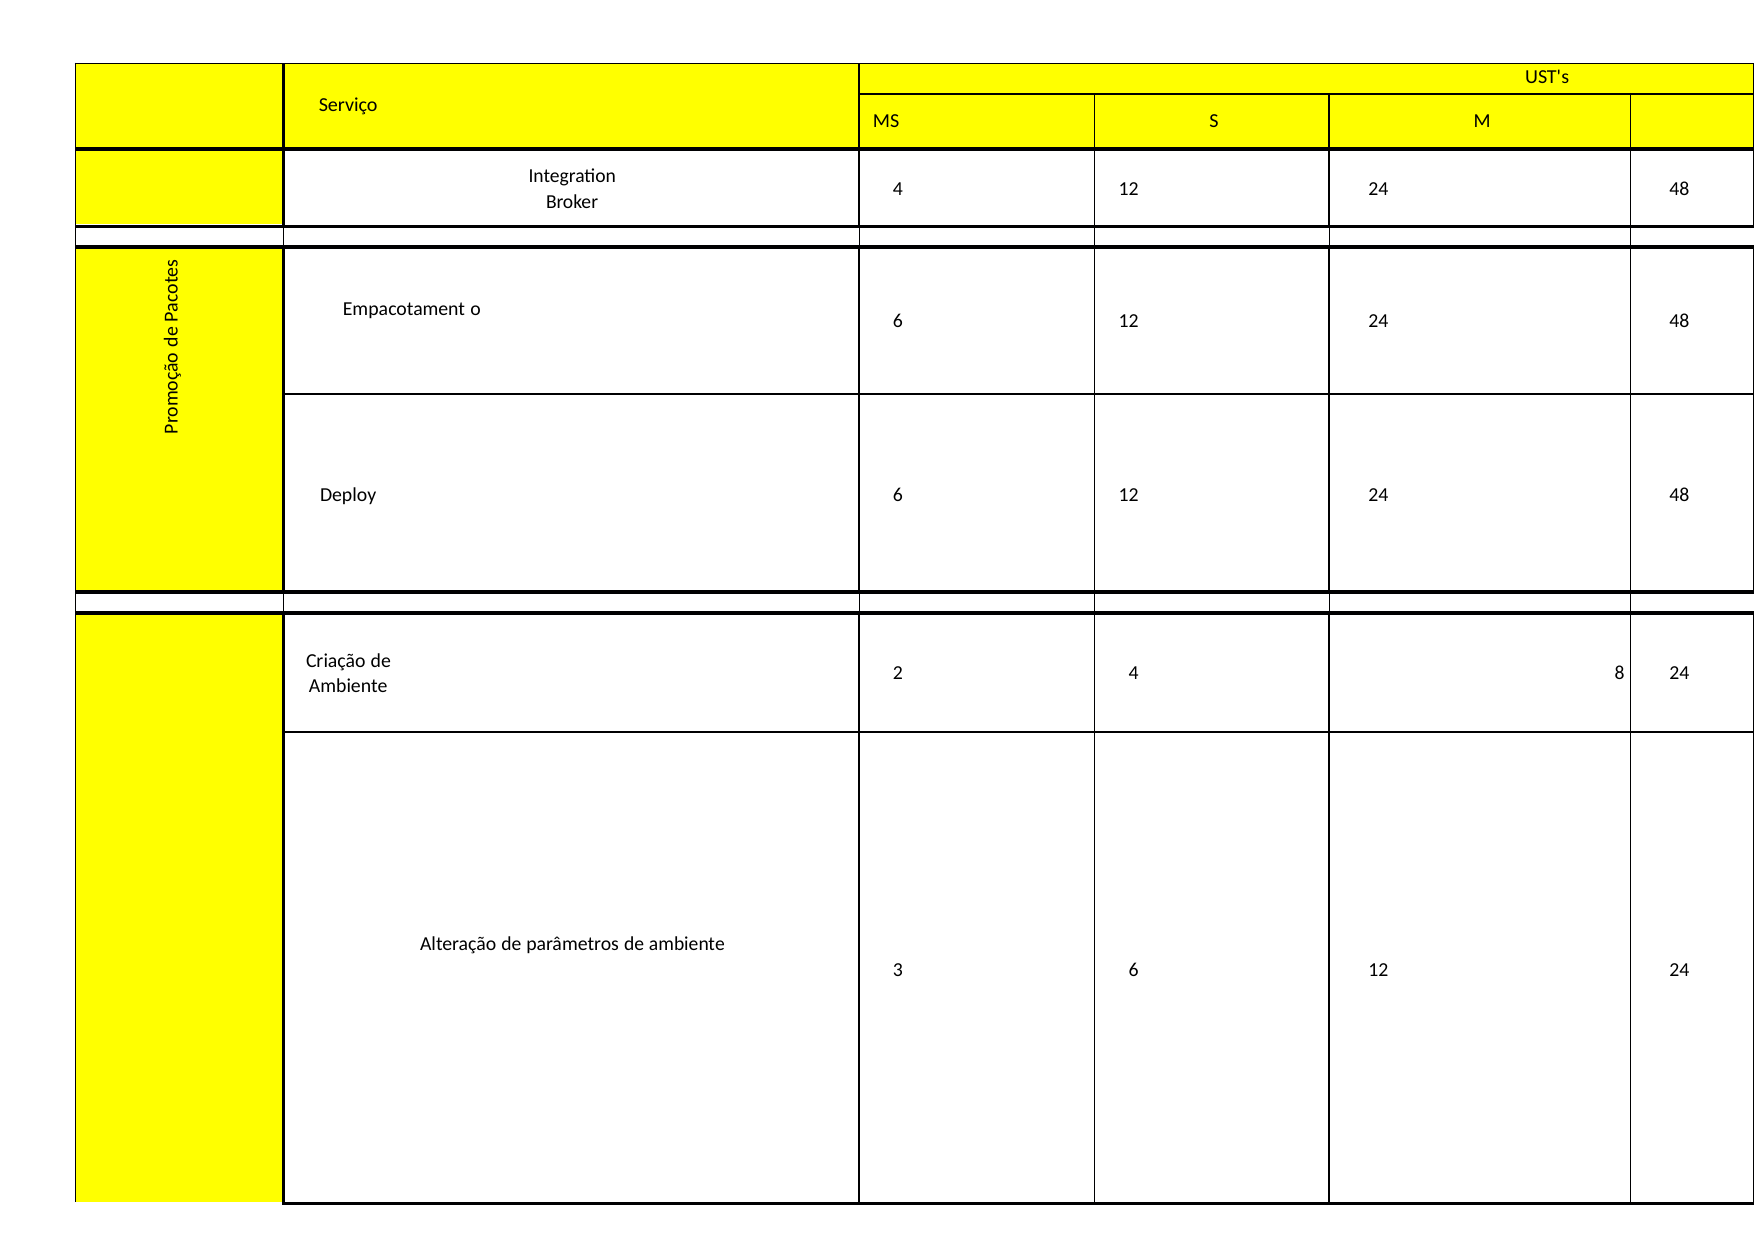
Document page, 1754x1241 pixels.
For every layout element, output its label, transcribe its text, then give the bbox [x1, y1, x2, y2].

table_cell C [1631, 95, 1753, 147]
table_cell 48 [1631, 395, 1753, 590]
table_header [76, 64, 282, 147]
table_cell [860, 228, 1094, 245]
table_cell S [1095, 95, 1328, 147]
table_cell 12 [1330, 733, 1630, 1202]
table_cell Alteração de parâmetros de ambiente [285, 733, 858, 1202]
table_cell M [1330, 95, 1630, 147]
table_cell [76, 151, 282, 224]
table_cell [1330, 228, 1630, 245]
table_cell Deploy [285, 395, 858, 590]
table_cell 6 [860, 395, 1094, 590]
table_cell [284, 228, 859, 245]
table_cell 6 [860, 249, 1094, 393]
table_cell 24 [1330, 249, 1630, 393]
table_cell 4 [1095, 615, 1328, 731]
table_cell 8 [1330, 615, 1630, 731]
table_cell [76, 228, 283, 245]
table_cell 12 [1095, 151, 1328, 224]
table_cell [1095, 594, 1329, 611]
table_cell Tecnologia [76, 615, 282, 1202]
table_cell 3 [860, 733, 1094, 1202]
table_cell 48 [1631, 151, 1753, 224]
table_cell 6 [1095, 733, 1328, 1202]
table_cell [1631, 228, 1754, 245]
table_cell 24 [1330, 151, 1630, 224]
table_cell 2 [860, 615, 1094, 731]
table_cell 12 [1095, 249, 1328, 393]
table_cell 12 [1095, 395, 1328, 590]
table_header UST's [860, 64, 1753, 93]
table_cell Integration Broker [285, 151, 858, 224]
table_cell [76, 594, 283, 611]
table_cell Empacotament o [285, 249, 858, 393]
table_cell [1330, 594, 1630, 611]
table_cell MS [860, 95, 1094, 147]
table_cell Criação de Ambiente [285, 615, 858, 731]
table_cell 24 [1631, 733, 1753, 1202]
table_header Serviço [285, 64, 858, 147]
table_cell [860, 594, 1094, 611]
table_cell 48 [1631, 249, 1753, 393]
table_cell [284, 594, 859, 611]
table_cell [1631, 594, 1754, 611]
table_cell Promoção de Pacotes [76, 249, 282, 590]
table_cell 24 [1631, 615, 1753, 731]
table_cell [1095, 228, 1329, 245]
table_cell 24 [1330, 395, 1630, 590]
table_cell 4 [860, 151, 1094, 224]
